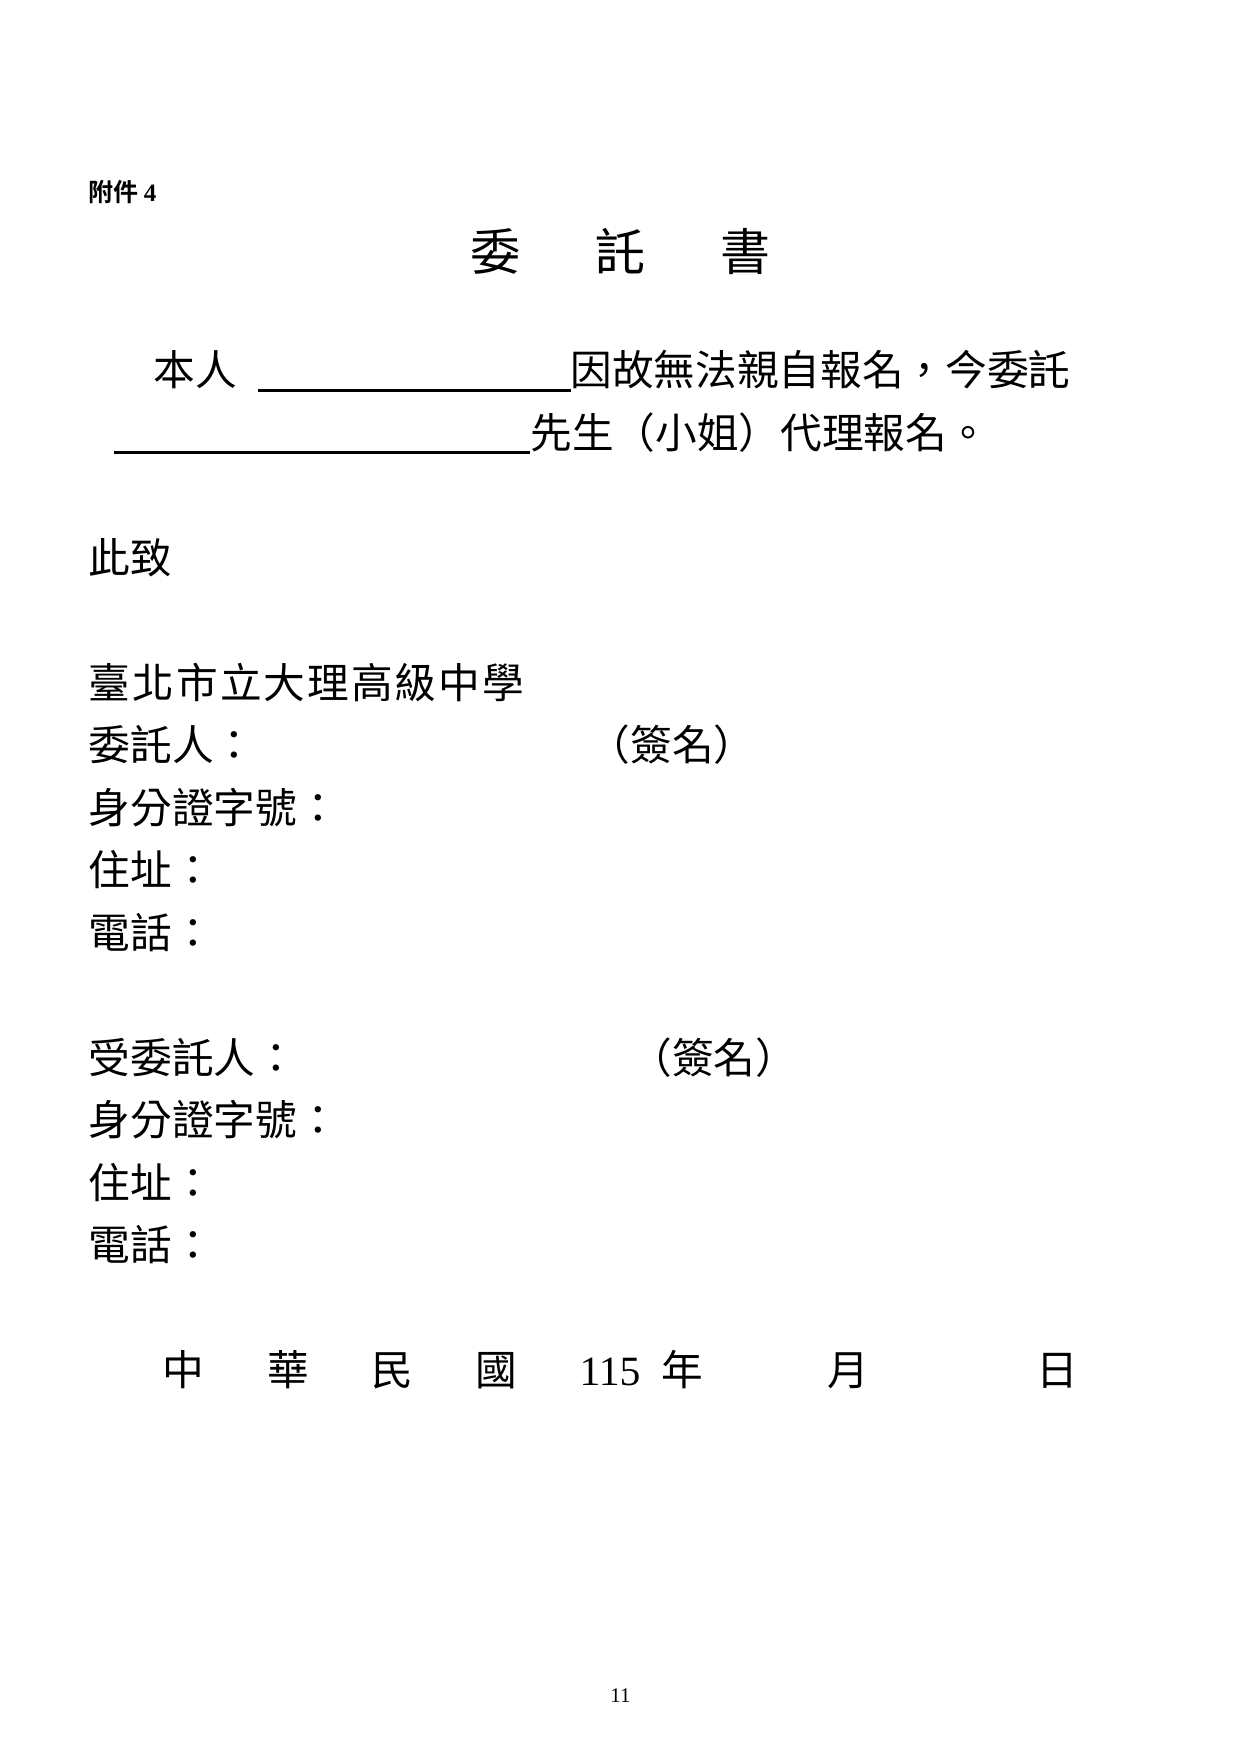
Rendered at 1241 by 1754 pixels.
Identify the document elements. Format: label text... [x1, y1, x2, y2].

text 電話： [89, 1212, 1152, 1275]
text 附件4 [89, 160, 1152, 212]
text 住址： [89, 1150, 1152, 1212]
text 委託人： （簽名） [89, 712, 1152, 775]
text 本人 因故無法親自報名，今委託 [89, 337, 1152, 400]
text 受委託人： （簽名） [89, 1025, 1152, 1087]
text 委 託 書 [89, 212, 1152, 337]
text 住址： [89, 837, 1152, 900]
text 身分證字號： [89, 775, 1152, 837]
text 臺北市立大理高級中學 [89, 650, 1152, 712]
text 電話： [89, 900, 1152, 962]
text 此致 [89, 525, 1152, 587]
text 中 華 民 國 115 年 月 日 [89, 1337, 1152, 1397]
text 身分證字號： [89, 1087, 1152, 1150]
text 先生（小姐）代理報名。 [89, 400, 1152, 462]
